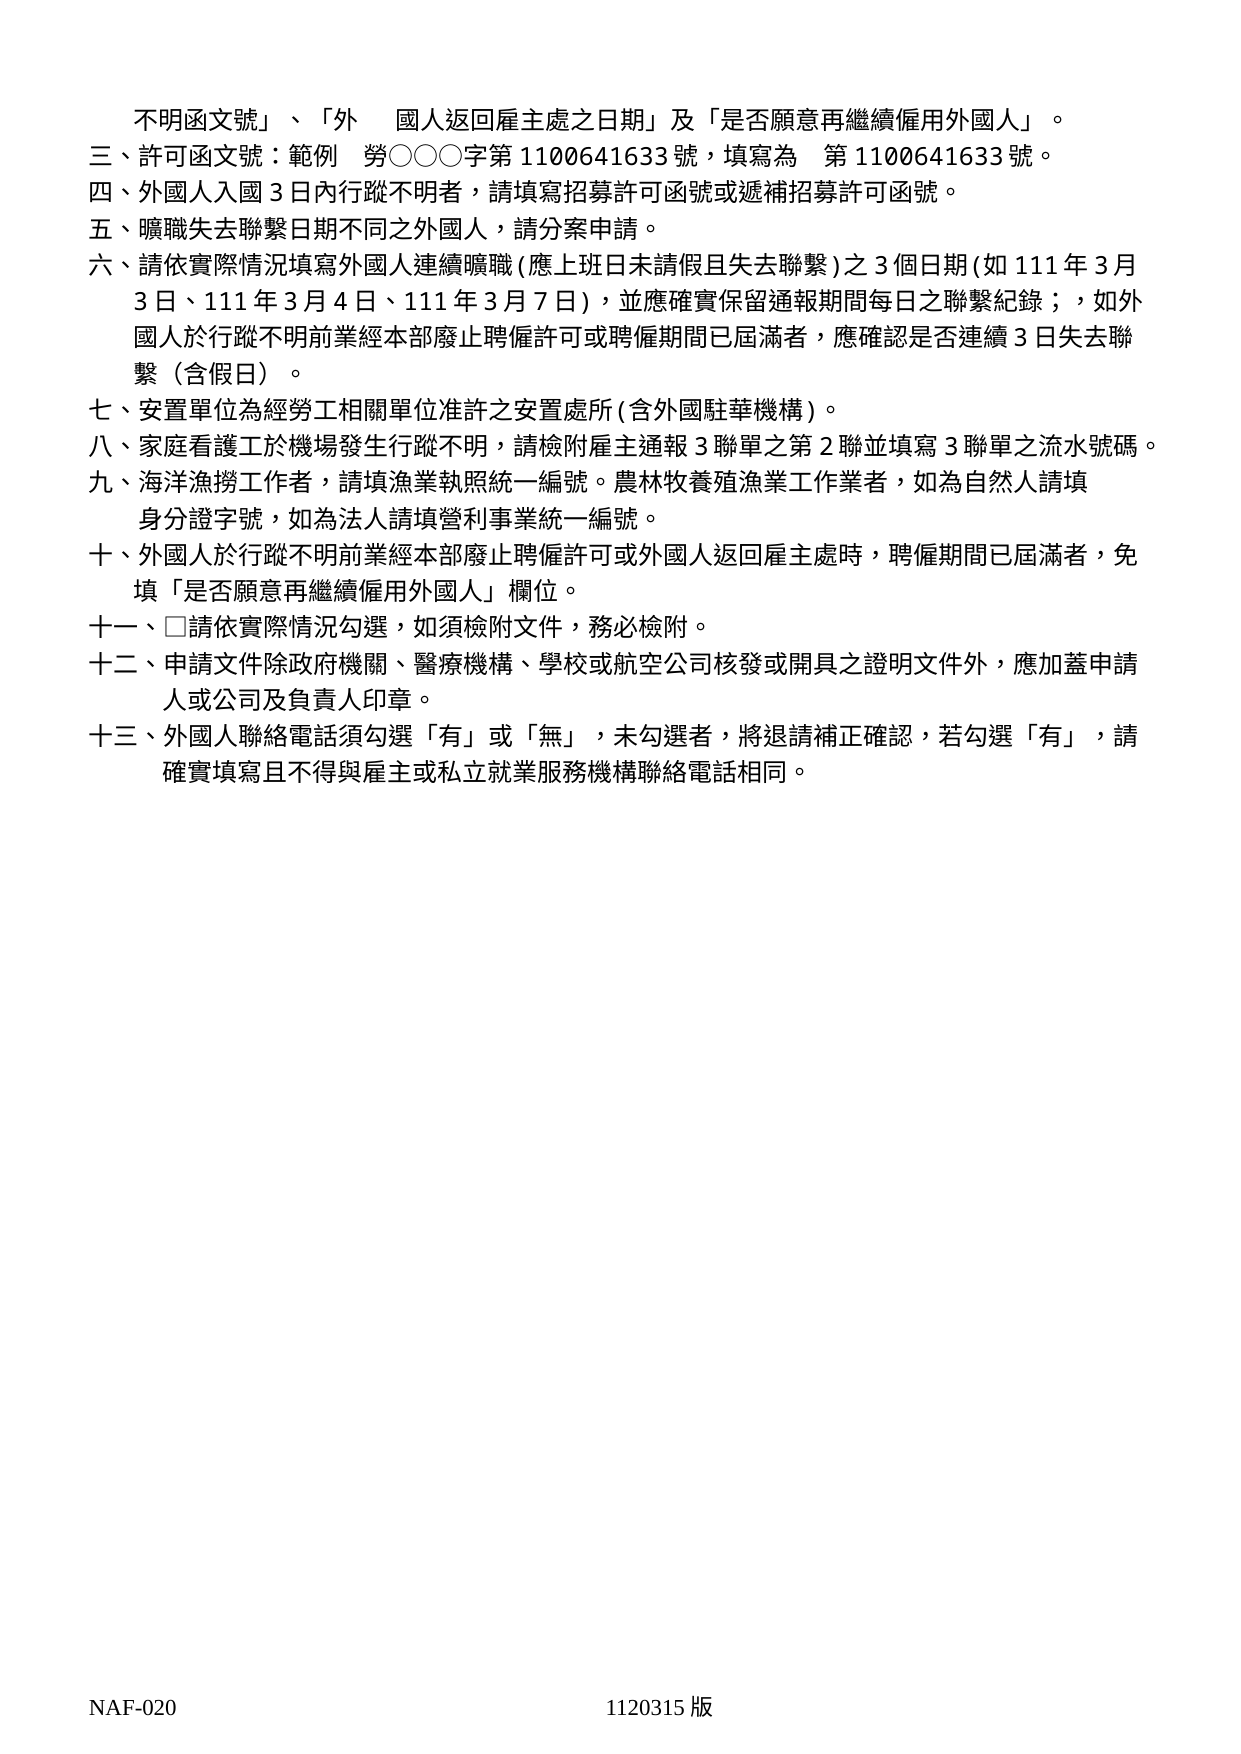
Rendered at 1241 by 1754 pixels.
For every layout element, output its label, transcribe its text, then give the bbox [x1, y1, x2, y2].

text 七、安置單位為經勞工相關單位准許之安置處所(含外國駐華機構)。 [89, 390, 1152, 427]
text 十二、申請文件除政府機關、醫療機構、學校或航空公司核發或開具之證明文件外，應加蓋申請人或公司及負責人印章。 [89, 644, 1152, 717]
text 四、外國人入國3日內行蹤不明者，請填寫招募許可函號或遞補招募許可函號。 [89, 173, 1152, 209]
text 三、許可函文號：範例 勞○○○字第1100641633號，填寫為 第1100641633號。 [89, 137, 1152, 173]
text 十一、□請依實際情況勾選，如須檢附文件，務必檢附。 [89, 608, 1152, 644]
text 十、外國人於行蹤不明前業經本部廢止聘僱許可或外國人返回雇主處時，聘僱期間已屆滿者，免填「是否願意再繼續僱用外國人」欄位。 [89, 535, 1152, 608]
text 十三、外國人聯絡電話須勾選「有」或「無」，未勾選者，將退請補正確認，若勾選「有」，請確實填寫且不得與雇主或私立就業服務機構聯絡電話相同。 [89, 717, 1152, 789]
text 五、曠職失去聯繫日期不同之外國人，請分案申請。 [89, 209, 1152, 245]
text 九、海洋漁撈工作者，請填漁業執照統一編號。農林牧養殖漁業工作業者，如為自然人請填身分證字號，如為法人請填營利事業統一編號。 [89, 463, 1092, 535]
text 不明函文號」、「外 國人返回雇主處之日期」及「是否願意再繼續僱用外國人」。 [89, 100, 1152, 137]
text 六、請依實際情況填寫外國人連續曠職(應上班日未請假且失去聯繫)之3個日期(如111年3月3日、111年3月4日、111年3月7日)，並應確實保留通報期間每日之聯繫紀錄；，如外國人於行蹤不明前業經本部廢止聘僱許可或聘僱期間已屆滿者，應確認是否連續3日失去聯繫（含假日）。 [89, 245, 1152, 390]
text 八、家庭看護工於機場發生行蹤不明，請檢附雇主通報3聯單之第2聯並填寫3聯單之流水號碼。 [89, 427, 1152, 463]
